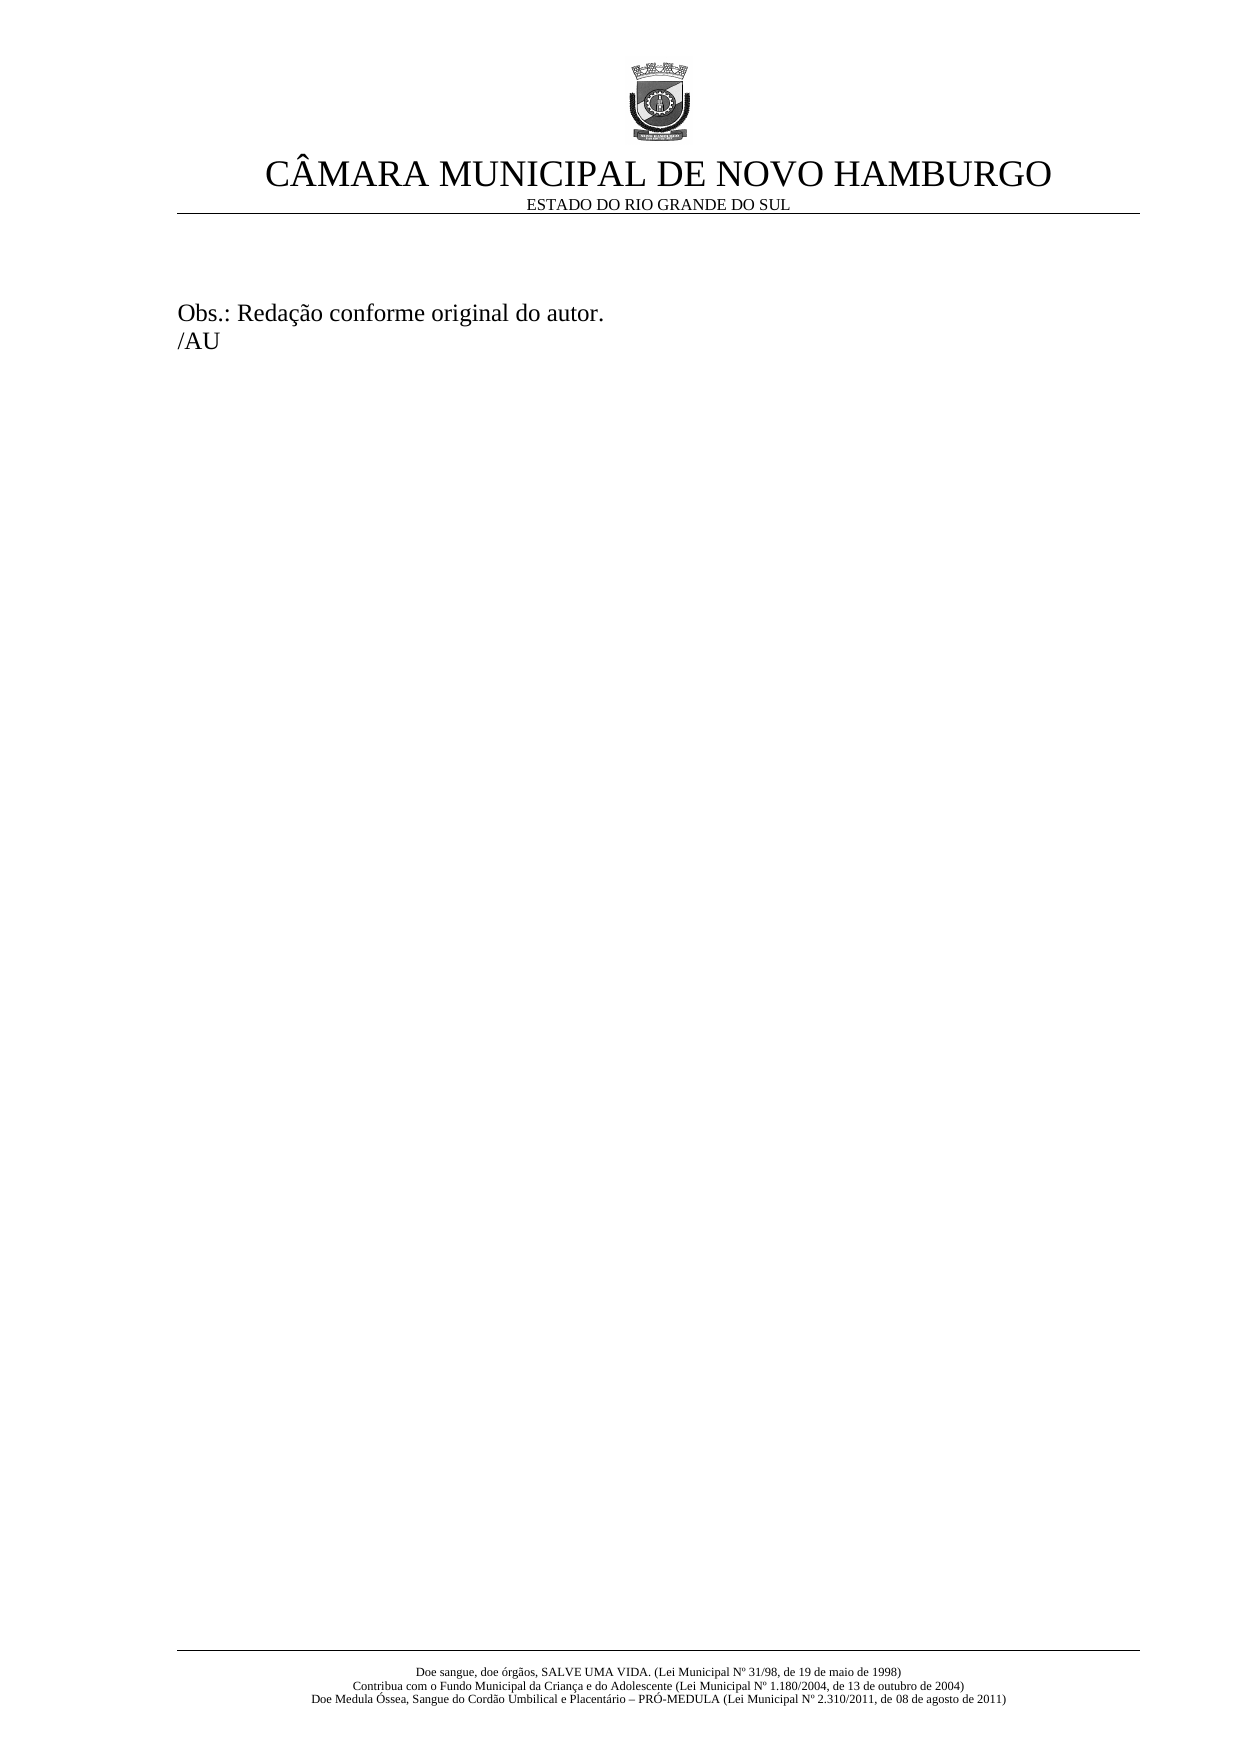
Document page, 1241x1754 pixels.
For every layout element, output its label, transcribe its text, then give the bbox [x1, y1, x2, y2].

text Obs.: Redação conforme original do autor. [177, 299, 1140, 327]
text /AU [177, 327, 1140, 355]
